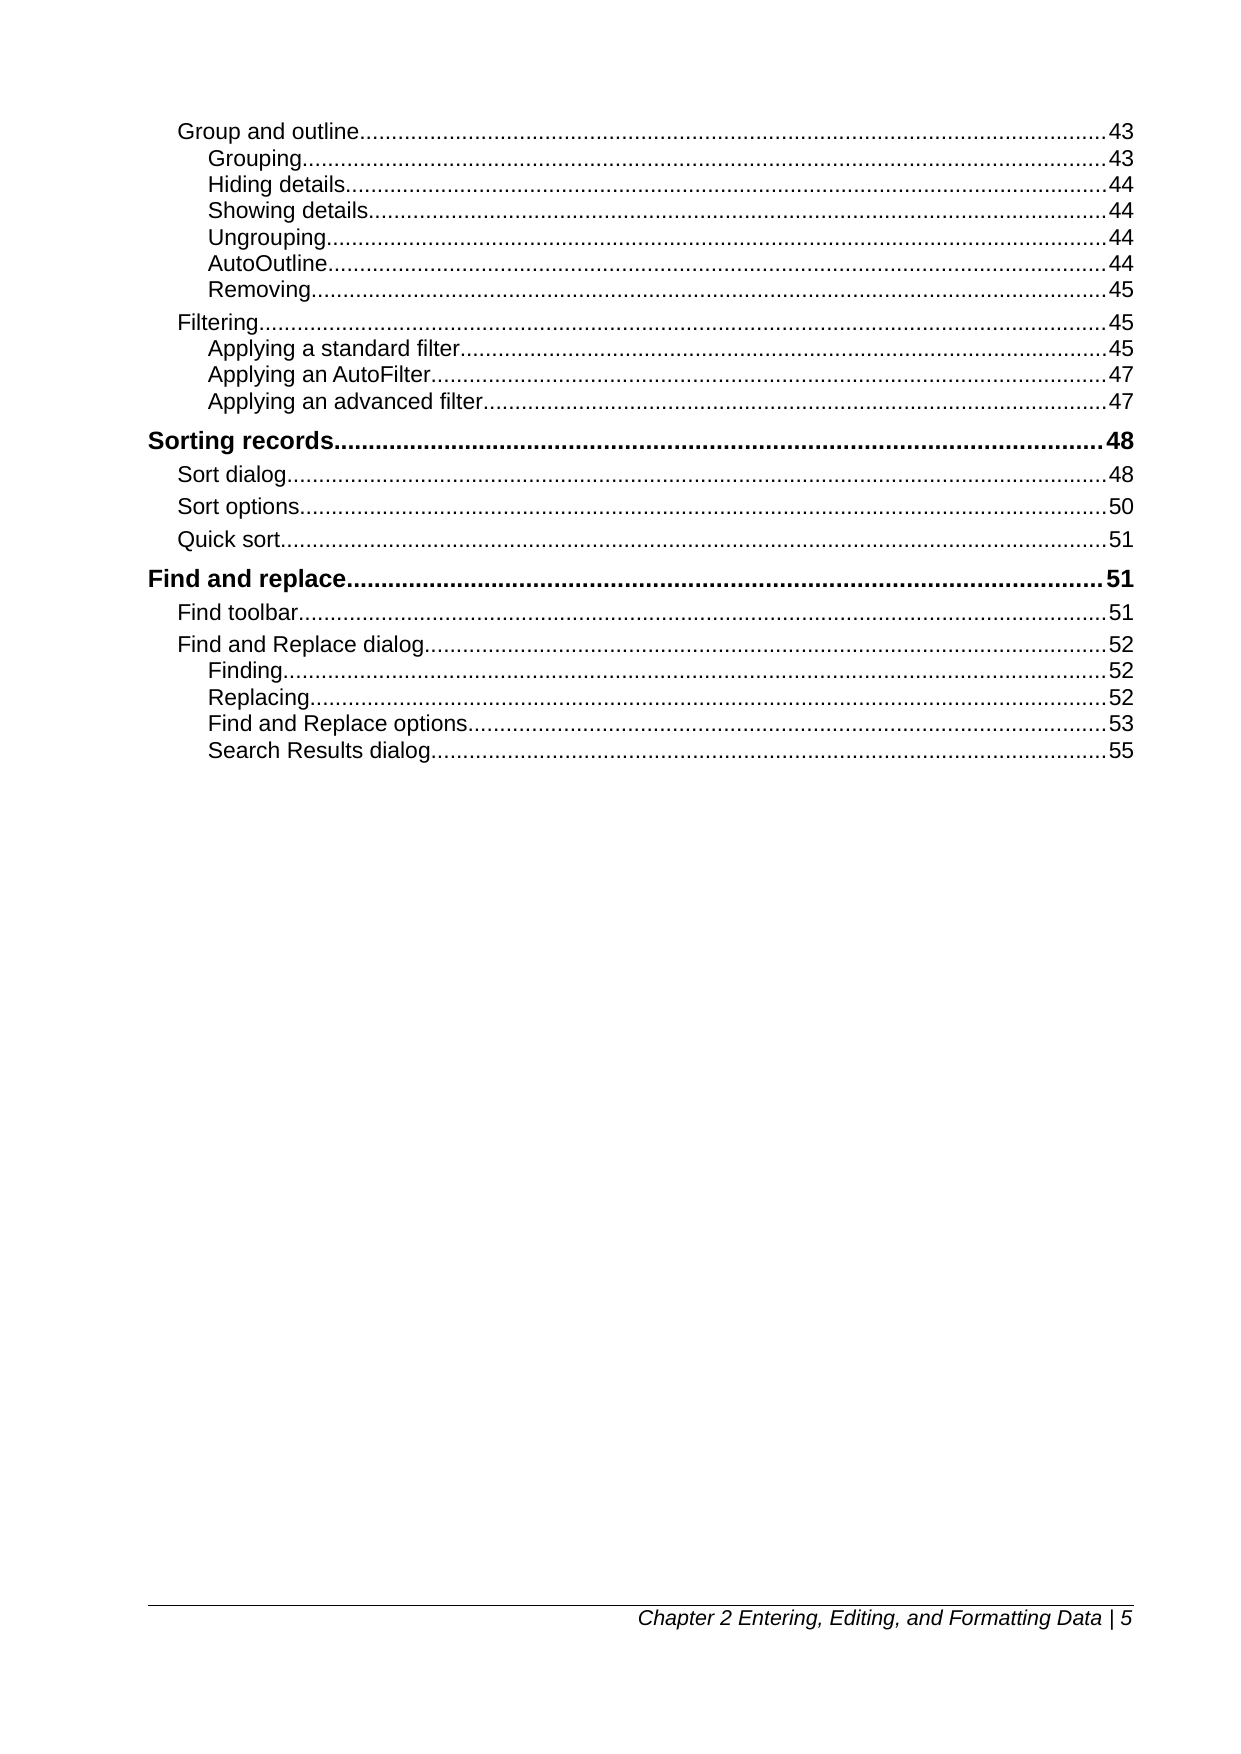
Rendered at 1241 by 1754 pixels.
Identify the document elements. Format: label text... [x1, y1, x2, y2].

text Ungrouping 44 [208, 223, 1134, 250]
text Hiding details 44 [208, 171, 1134, 197]
text Find and Replace options 53 [208, 710, 1134, 737]
text Applying an AutoFilter 47 [208, 361, 1134, 388]
text Sort dialog 48 [177, 461, 1134, 487]
text Find and replace 51 [148, 564, 1134, 593]
text AutoOutline 44 [208, 250, 1134, 276]
text Applying a standard filter 45 [208, 335, 1134, 361]
text Search Results dialog 55 [208, 737, 1134, 763]
text Removing 45 [208, 276, 1134, 303]
text Quick sort 51 [177, 526, 1134, 552]
text Replacing 52 [208, 684, 1134, 710]
text Group and outline 43 [177, 118, 1134, 144]
text Sort options 50 [177, 493, 1134, 519]
text Find and Replace dialog 52 [177, 631, 1134, 657]
text Grouping 43 [208, 144, 1134, 171]
text Showing details 44 [208, 197, 1134, 223]
text Filtering 45 [177, 309, 1134, 335]
text Sorting records 48 [148, 426, 1134, 455]
text Find toolbar 51 [177, 599, 1134, 625]
text Applying an advanced filter 47 [208, 388, 1134, 414]
text Finding 52 [208, 657, 1134, 684]
